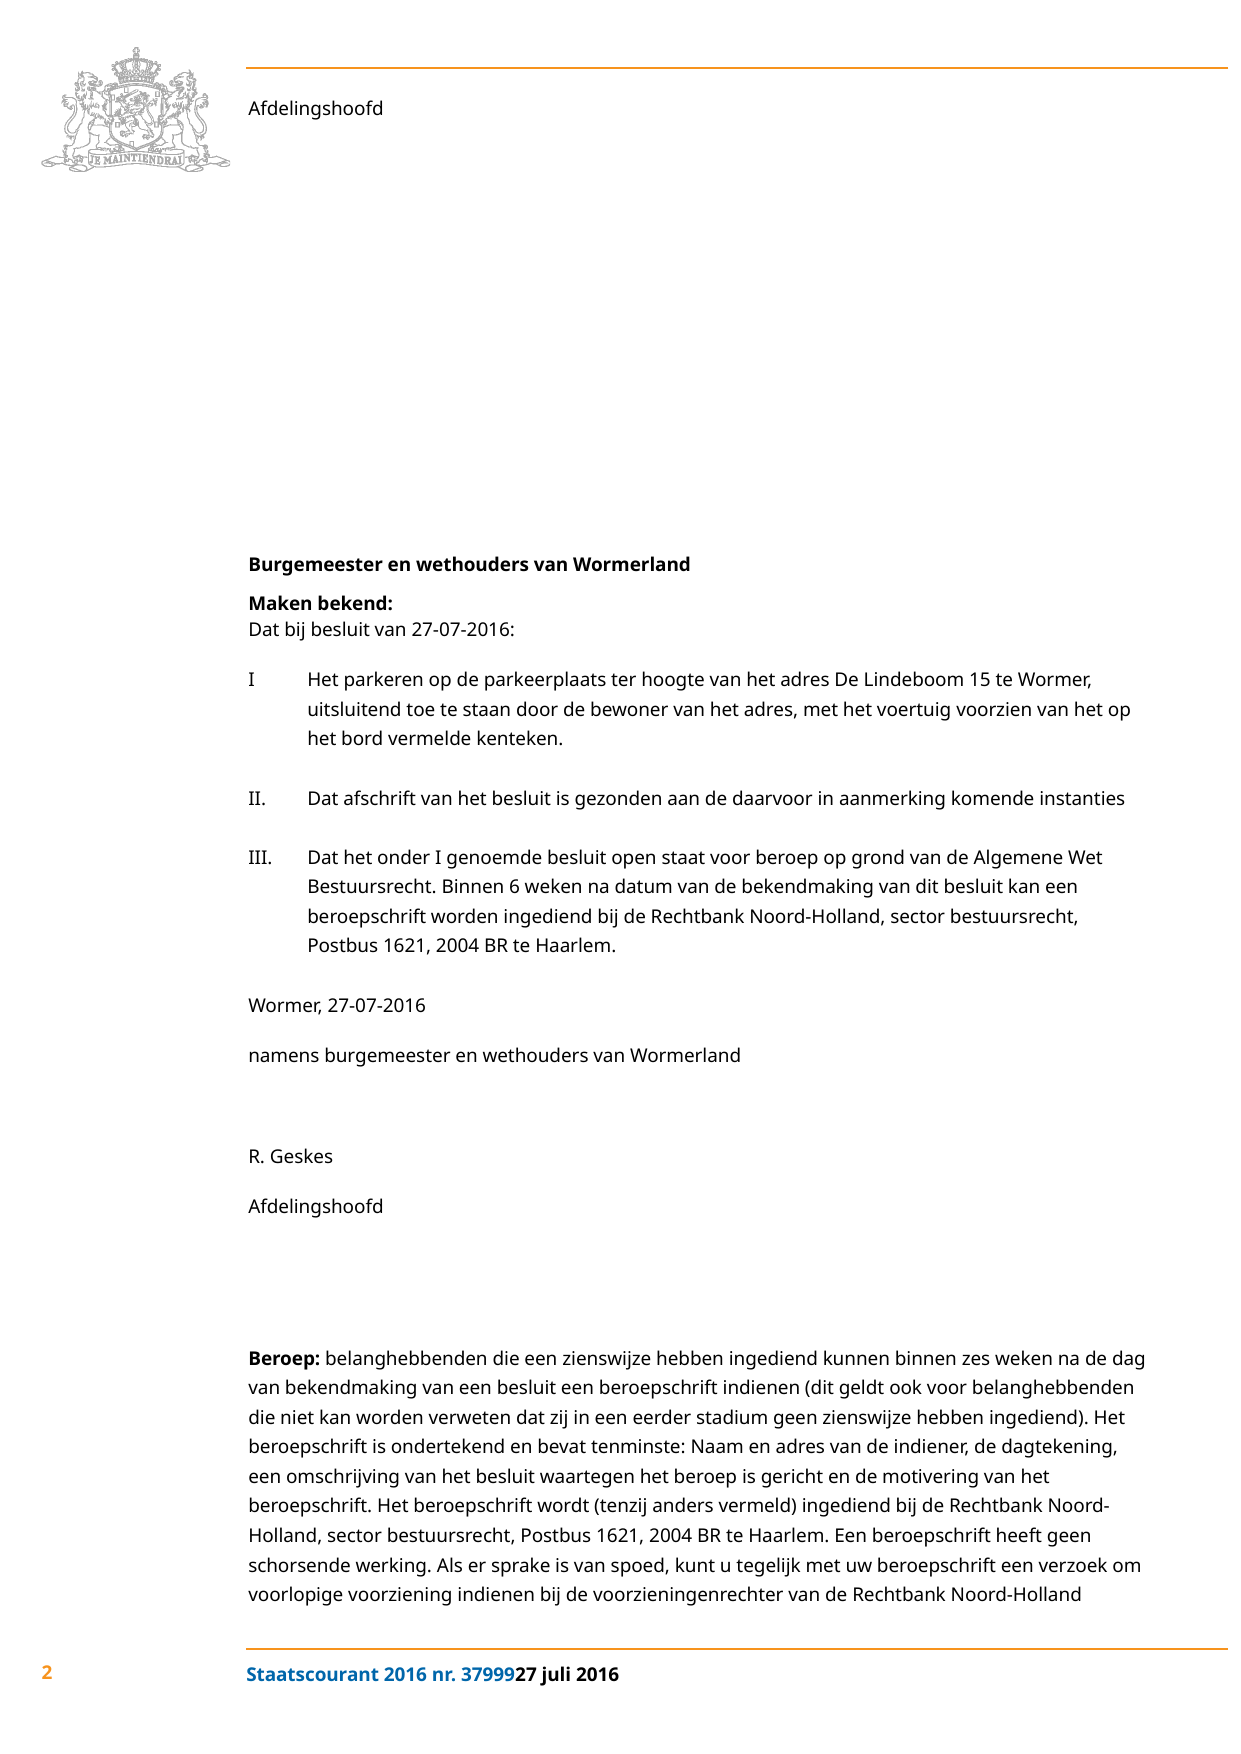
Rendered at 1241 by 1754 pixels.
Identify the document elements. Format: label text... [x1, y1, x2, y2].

text Beroep: belanghebbenden die een zienswijze hebben ingediend kunnen binnen zes weken na de dag van bekendmaking van een besluit een beroepschrift indienen (dit geldt ook voor belanghebbenden die niet kan worden verweten dat zij in een eerder stadium geen zienswijze hebben ingediend). Het beroepschrift is ondertekend en bevat tenminste: Naam en adres van de indiener, de dagtekening, een omschrijving van het besluit waartegen het beroep is gericht en de motivering van het beroepschrift. Het beroepschrift wordt (tenzij anders vermeld) ingediend bij de Rechtbank Noord-Holland, sector bestuursrecht, Postbus 1621, 2004 BR te Haarlem. Een beroepschrift heeft geen schorsende werking. Als er sprake is van spoed, kunt u tegelijk met uw beroepschrift een verzoek om voorlopige voorziening indienen bij de voorzieningenrechter van de Rechtbank Noord-Holland [248, 1345, 1152, 1607]
text Dat bij besluit van 27-07-2016: [248, 616, 1152, 642]
picture [41, 47, 231, 172]
list Dat het onder I genoemde besluit open staat voor beroep op grond van de Algemene Wet Bestuursrecht. Binnen 6 weken na datum van de bekendmaking van dit besluit kan een beroepschrift worden ingediend bij de Rechtbank Noord-Holland, sector bestuursrecht, Postbus 1621, 2004 BR te Haarlem. [248, 844, 1152, 958]
text Burgemeester en wethouders van Wormerland [248, 551, 1152, 577]
list Dat afschrift van het besluit is gezonden aan de daarvoor in aanmerking komende instanties [248, 785, 1152, 810]
text Afdelingshoofd [248, 1193, 1152, 1219]
text Wormer, 27-07-2016 [248, 992, 1152, 1017]
text R. Geskes [248, 1143, 1152, 1169]
text Afdelingshoofd [248, 95, 1152, 121]
text Maken bekend: [248, 590, 1152, 616]
list Het parkeren op de parkeerplaats ter hoogte van het adres De Lindeboom 15 te Wormer, uitsluitend toe te staan door de bewoner van het adres, met het voertuig voorzien van het op het bord vermelde kenteken. [248, 666, 1152, 751]
text namens burgemeester en wethouders van Wormerland [248, 1042, 1152, 1068]
